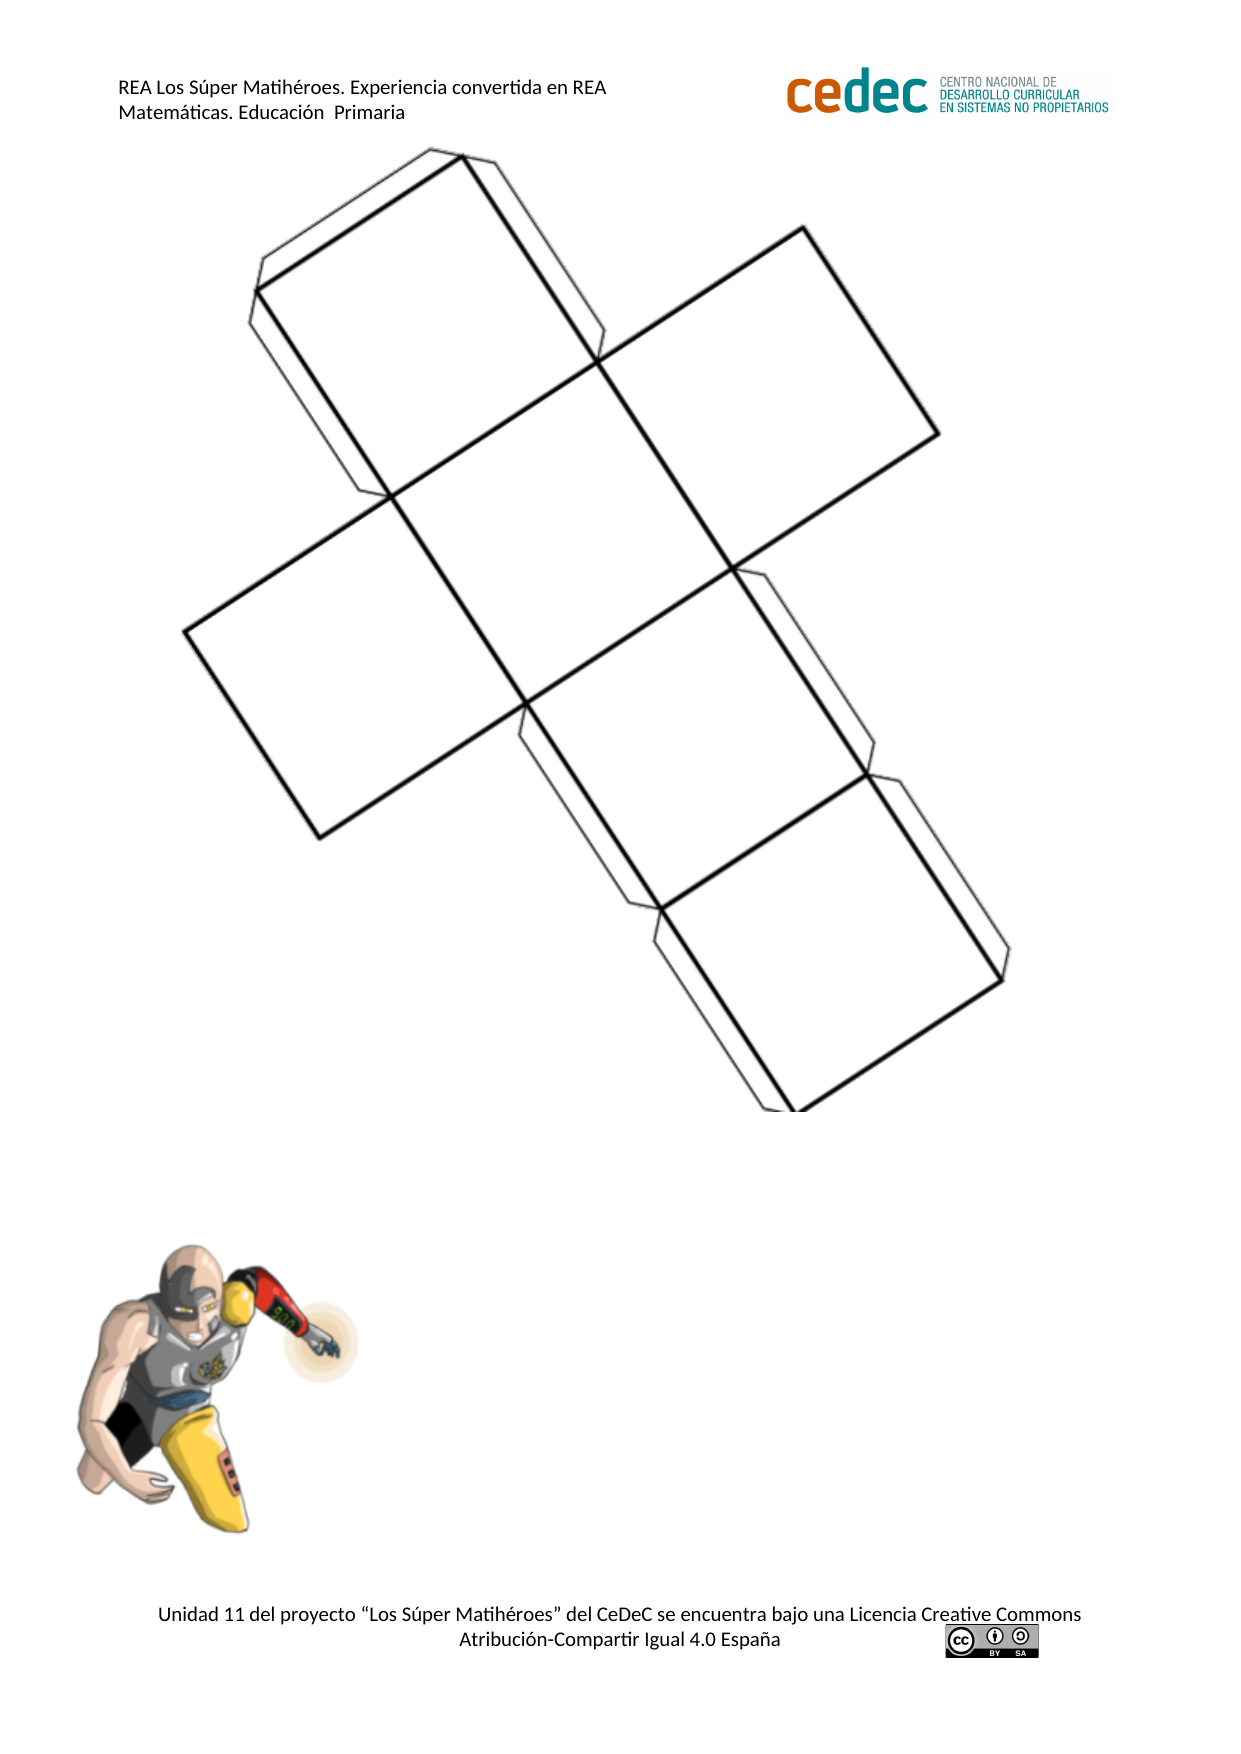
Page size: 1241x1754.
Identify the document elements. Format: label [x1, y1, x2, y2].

picture [785, 66, 1116, 121]
picture [945, 1624, 1039, 1658]
picture [54, 1239, 364, 1544]
picture [171, 135, 1054, 1112]
